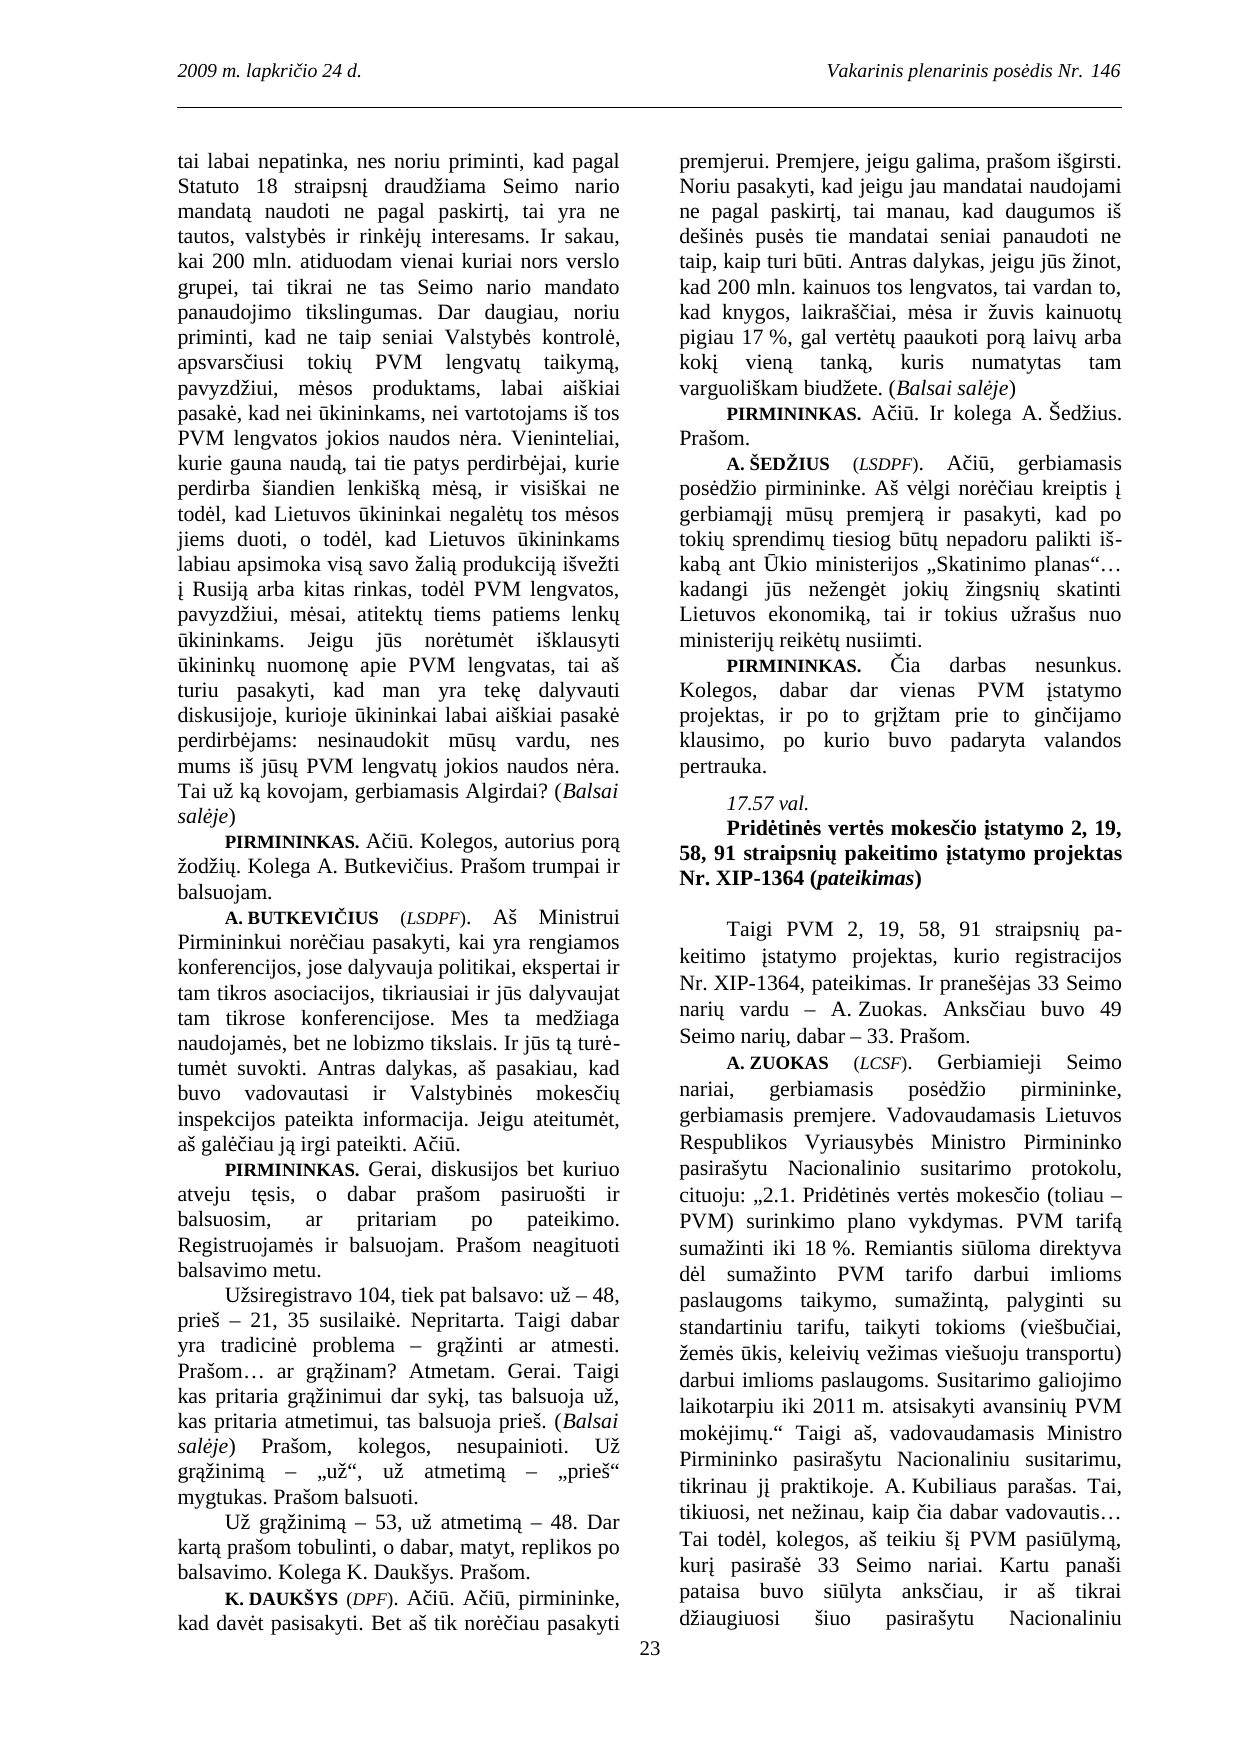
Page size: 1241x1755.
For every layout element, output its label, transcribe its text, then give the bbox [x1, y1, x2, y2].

text K. DAUKŠYS (DPF). Ačiū. Ačiū, pirmininke, kad davėt pasisakyti. Bet aš tik norėčiau pasakyti [177, 1584, 620, 1635]
text PIRMININKAS. Ačiū. Kolegos, autorius porą žodžių. Kolega A. Butkevičius. Prašom trumpai ir balsuojam. [177, 828, 620, 904]
text A. ZUOKAS (LCSF). Gerbiamieji Seimo nariai, gerbiamasis posėdžio pirmininke, gerbiamasis premjere. Vadovaudamasis Lietuvos Respublikos Vyriausybės Ministro Pirmininko pasirašytu Nacionalinio susitarimo protokolu, cituoju: „2.1. Pri­dėtinės vertės mokesčio (toliau – PVM) su­rin­kimo plano vykdymas. PVM tarifą sumažinti iki 18 %. Remiantis siūloma direktyva dėl sumažinto PVM tarifo darbui imlioms paslaugoms taikymo, sumažintą, palyginti su standartiniu tarifu, taikyti tokioms (viešbučiai, žemės ūkis, keleivių vežimas viešuoju transportu) darbui imlioms paslaugoms. Susitarimo galiojimo laikotarpiu iki 2011 m. at­sisakyti avansinių PVM mokėjimų.“ Taigi aš, vado­vaudamasis Ministro Pirmininko pasirašytu Nacionaliniu susitarimu, tikrinau jį praktikoje. A. Ku­­biliaus parašas. Tai, tikiuosi, net nežinau, kaip čia dabar vadovautis… Tai todėl, kolegos, aš teikiu šį PVM pasiūlymą, kurį pasirašė 33 Seimo nariai. Kartu panaši pataisa buvo siūlyta anksčiau, ir aš tikrai džiaugiuosi šiuo pasirašytu Nacionaliniu [679, 1049, 1122, 1631]
text Užsiregistravo 104, tiek pat balsavo: už – 48, prieš – 21, 35 susilaikė. Nepritarta. Taigi dabar yra tradicinė problema – grąžinti ar atmesti. Prašom… ar grąžinam? Atmetam. Gerai. Taigi kas pritaria grąžinimui dar sykį, tas balsuoja už, kas pritaria atmetimui, tas balsuoja prieš. (Balsai salėje) Prašom, kolegos, nesupainioti. Už grąžinimą – „už“, už atmetimą – „prieš“ mygtukas. Prašom balsuoti. [177, 1282, 620, 1509]
text Taigi PVM 2, 19, 58, 91 straipsnių pa­keitimo įstatymo projektas, kurio registracijos Nr. XIP-1364, pateikimas. Ir pranešėjas 33 Seimo narių vardu – A. Zuokas. Anksčiau buvo 49 Seimo narių, dabar – 33. Prašom. [679, 915, 1122, 1049]
text A. BUTKEVIČIUS (LSDPF). Aš Ministrui Pirmininkui norėčiau pasakyti, kai yra rengiamos konferencijos, jose dalyvauja politikai, ekspertai ir tam tikros asociacijos, tikriausiai ir jūs dalyvaujat tam tikrose konferencijose. Mes ta medžiaga naudojamės, bet ne lobizmo tikslais. Ir jūs tą turė­tumėt suvokti. Antras dalykas, aš pasakiau, kad buvo vadovautasi ir Valstybinės mokesčių inspekcijos pateikta informacija. Jeigu ateitumėt, aš galėčiau ją irgi pateikti. Ačiū. [177, 904, 620, 1156]
text A. ŠEDŽIUS (LSDPF). Ačiū, gerbiamasis posėdžio pirmininke. Aš vėlgi norėčiau kreiptis į ger­biamąjį mūsų premjerą ir pasakyti, kad po tokių sprendimų tiesiog būtų nepadoru palikti iš­kabą ant Ūkio ministerijos „Skatinimo planas“… kadangi jūs nežengėt jokių žingsnių skatinti Lietuvos ekonomiką, tai ir tokius užrašus nuo ministerijų reikėtų nusiimti. [679, 450, 1122, 652]
text PIRMININKAS. Ačiū. Ir kolega A. Šedžius. Prašom. [679, 400, 1122, 450]
text PIRMININKAS. Čia darbas nesunkus. Kolegos, dabar dar vienas PVM įstatymo projektas, ir po to grįžtam prie to ginčijamo klausimo, po kurio buvo padaryta valandos pertrauka. [679, 652, 1122, 778]
text PIRMININKAS. Gerai, diskusijos bet kuriuo atveju tęsis, o dabar prašom pasiruošti ir balsuosim, ar pritariam po pateikimo. Registruojamės ir balsuojam. Prašom neagituoti balsavimo metu. [177, 1156, 620, 1282]
text 17.57 val. [726, 790, 1122, 814]
text Už grąžinimą – 53, už atmetimą – 48. Dar kartą prašom tobulinti, o dabar, matyt, replikos po balsavimo. Kolega K. Daukšys. Prašom. [177, 1509, 620, 1584]
text premjerui. Premjere, jeigu galima, prašom išgirsti. Noriu pasakyti, kad jeigu jau mandatai naudojami ne pagal paskirtį, tai manau, kad daugumos iš dešinės pusės tie mandatai seniai panaudoti ne taip, kaip turi būti. Antras dalykas, jeigu jūs žinot, kad 200 mln. kainuos tos lengvatos, tai vardan to, kad knygos, laikraščiai, mėsa ir žuvis kainuotų pigiau 17 %, gal vertėtų paaukoti porą laivų arba kokį vieną tanką, kuris numatytas tam varguoliškam biudžete. (Balsai salėje) [679, 148, 1122, 400]
text tai labai nepatinka, nes noriu priminti, kad pagal Statuto 18 straipsnį draudžiama Seimo nario mandatą naudoti ne pagal paskirtį, tai yra ne tautos, valstybės ir rinkėjų interesams. Ir sakau, kai 200 mln. atiduodam vienai kuriai nors verslo grupei, tai tikrai ne tas Seimo nario mandato panaudojimo tikslingumas. Dar daugiau, noriu priminti, kad ne taip seniai Vals­tybės kontrolė, apsvarsčiusi tokių PVM lengvatų taikymą, pavyzdžiui, mėsos produktams, labai aiš­kiai pasakė, kad nei ūkininkams, nei vartotojams iš tos PVM lengvatos jokios naudos nėra. Vieninteliai, kurie gauna naudą, tai tie patys perdirbėjai, kurie perdirba šiandien lenkišką mėsą, ir visiškai ne todėl, kad Lietuvos ūkininkai negalėtų tos mėsos jiems duoti, o todėl, kad Lietuvos ūkininkams labiau apsimoka visą savo žalią produkciją išvežti į Rusiją arba kitas rinkas, todėl PVM lengvatos, pavyzdžiui, mėsai, atitektų tiems patiems lenkų ūki­ninkams. Jeigu jūs norėtumėt išklausyti ūkininkų nuomonę apie PVM lengvatas, tai aš turiu pasakyti, kad man yra tekę dalyvauti diskusijoje, kurioje ūkininkai labai aiškiai pasakė perdirbėjams: nesinaudokit mūsų vardu, nes mums iš jūsų PVM lengvatų jokios naudos nėra. Tai už ką kovojam, gerbiamasis Algirdai? (Balsai salėje) [177, 148, 620, 828]
text Pridėtinės vertės mokesčio įstatymo 2, 19, 58, 91 straipsnių pakeitimo įstatymo projektas Nr. XIP-1364 (pateikimas) [679, 814, 1122, 890]
